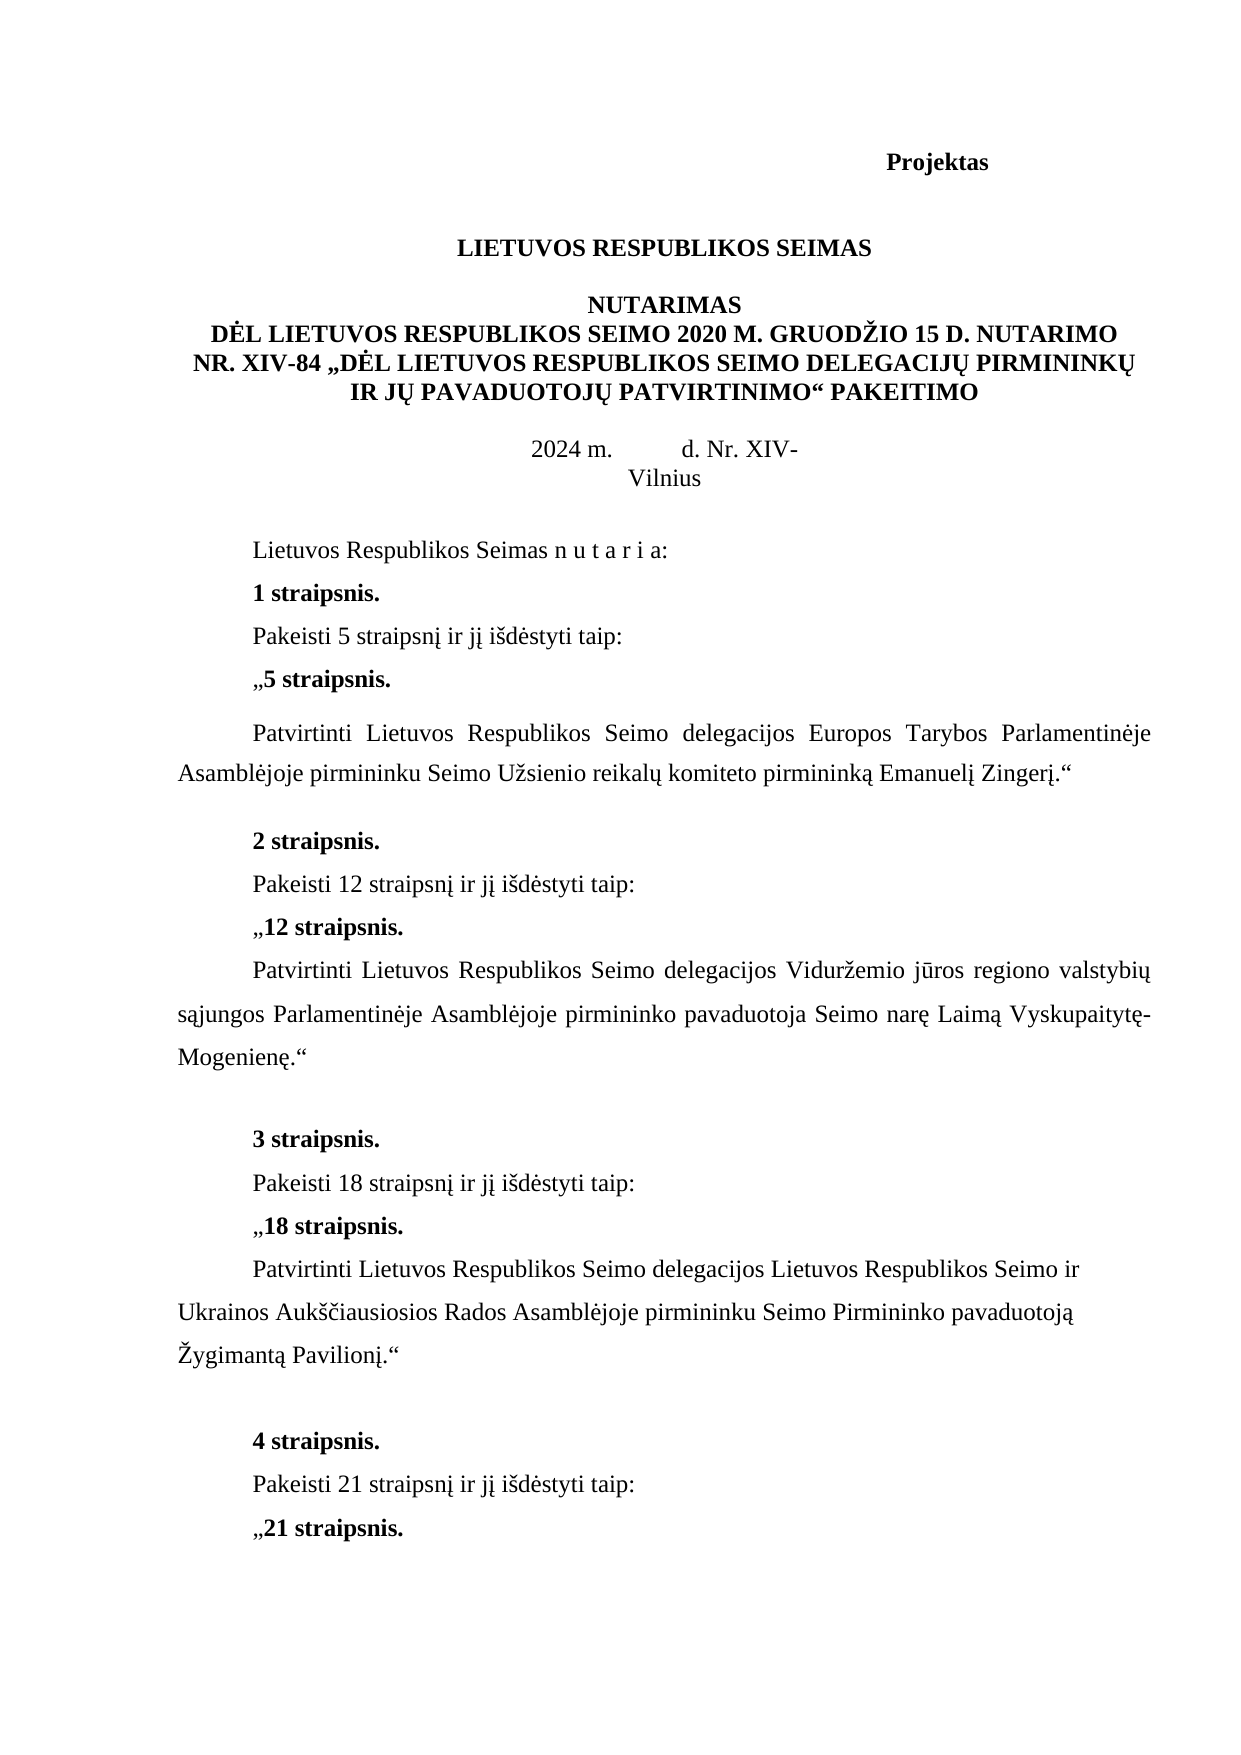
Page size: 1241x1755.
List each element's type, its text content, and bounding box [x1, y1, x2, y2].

text Lietuvos Respublikos Seimas nutaria: [177, 535, 1152, 564]
text Pakeisti 18 straipsnį ir jį išdėstyti taip: [177, 1168, 1152, 1196]
text NUTARIMAS [177, 291, 1152, 319]
text Pakeisti 12 straipsnį ir jį išdėstyti taip: [177, 869, 1152, 898]
text „12 straipsnis. [177, 912, 1152, 941]
text 4 straipsnis. [177, 1426, 1152, 1455]
text LIETUVOS RESPUBLIKOS SEIMAS [177, 233, 1152, 262]
text Pakeisti 5 straipsnį ir jį išdėstyti taip: [177, 621, 1152, 650]
text Pakeisti 21 straipsnį ir jį išdėstyti taip: [177, 1469, 1152, 1498]
text Vilnius [177, 463, 1152, 492]
text Projektas [177, 147, 1152, 176]
text „18 straipsnis. [177, 1211, 1152, 1239]
text „5 straipsnis. [177, 664, 1152, 693]
text DĖL LIETUVOS RESPUBLIKOS SEIMO 2020 M. GRUODŽIO 15 D. NUTARIMO NR. XIV-84 „DĖL LIETUVOS RESPUBLIKOS SEIMO DELEGACIJŲ PIRMININKŲ IR JŲ PAVADUOTOJŲ PATVIRTINIMO“ PAKEITIMO [177, 319, 1152, 406]
text „21 straipsnis. [177, 1513, 1152, 1541]
text Patvirtinti Lietuvos Respublikos Seimo delegacijos Lietuvos Respublikos Seimo ir Ukrainos Aukščiausiosios Rados Asamblėjoje pirmininku Seimo Pirmininko pavaduotoją Žygimantą Pavilionį.“ [177, 1254, 1152, 1369]
text Patvirtinti Lietuvos Respublikos Seimo delegacijos Europos Tarybos Parlamentinėje Asamblėjoje pirmininku Seimo Užsienio reikalų komiteto pirmininką Emanuelį Zingerį.“ [177, 707, 1152, 787]
text 3 straipsnis. [177, 1124, 1152, 1153]
text 2 straipsnis. [177, 826, 1152, 855]
text 2024 m. d. Nr. XIV- [177, 434, 1152, 463]
text Patvirtinti Lietuvos Respublikos Seimo delegacijos Viduržemio jūros regiono valstybių sąjungos Parlamentinėje Asamblėjoje pirmininko pavaduotoja Seimo narę Laimą Vyskupaitytę-Mogenienę.“ [177, 956, 1152, 1071]
text 1 straipsnis. [177, 578, 1152, 607]
